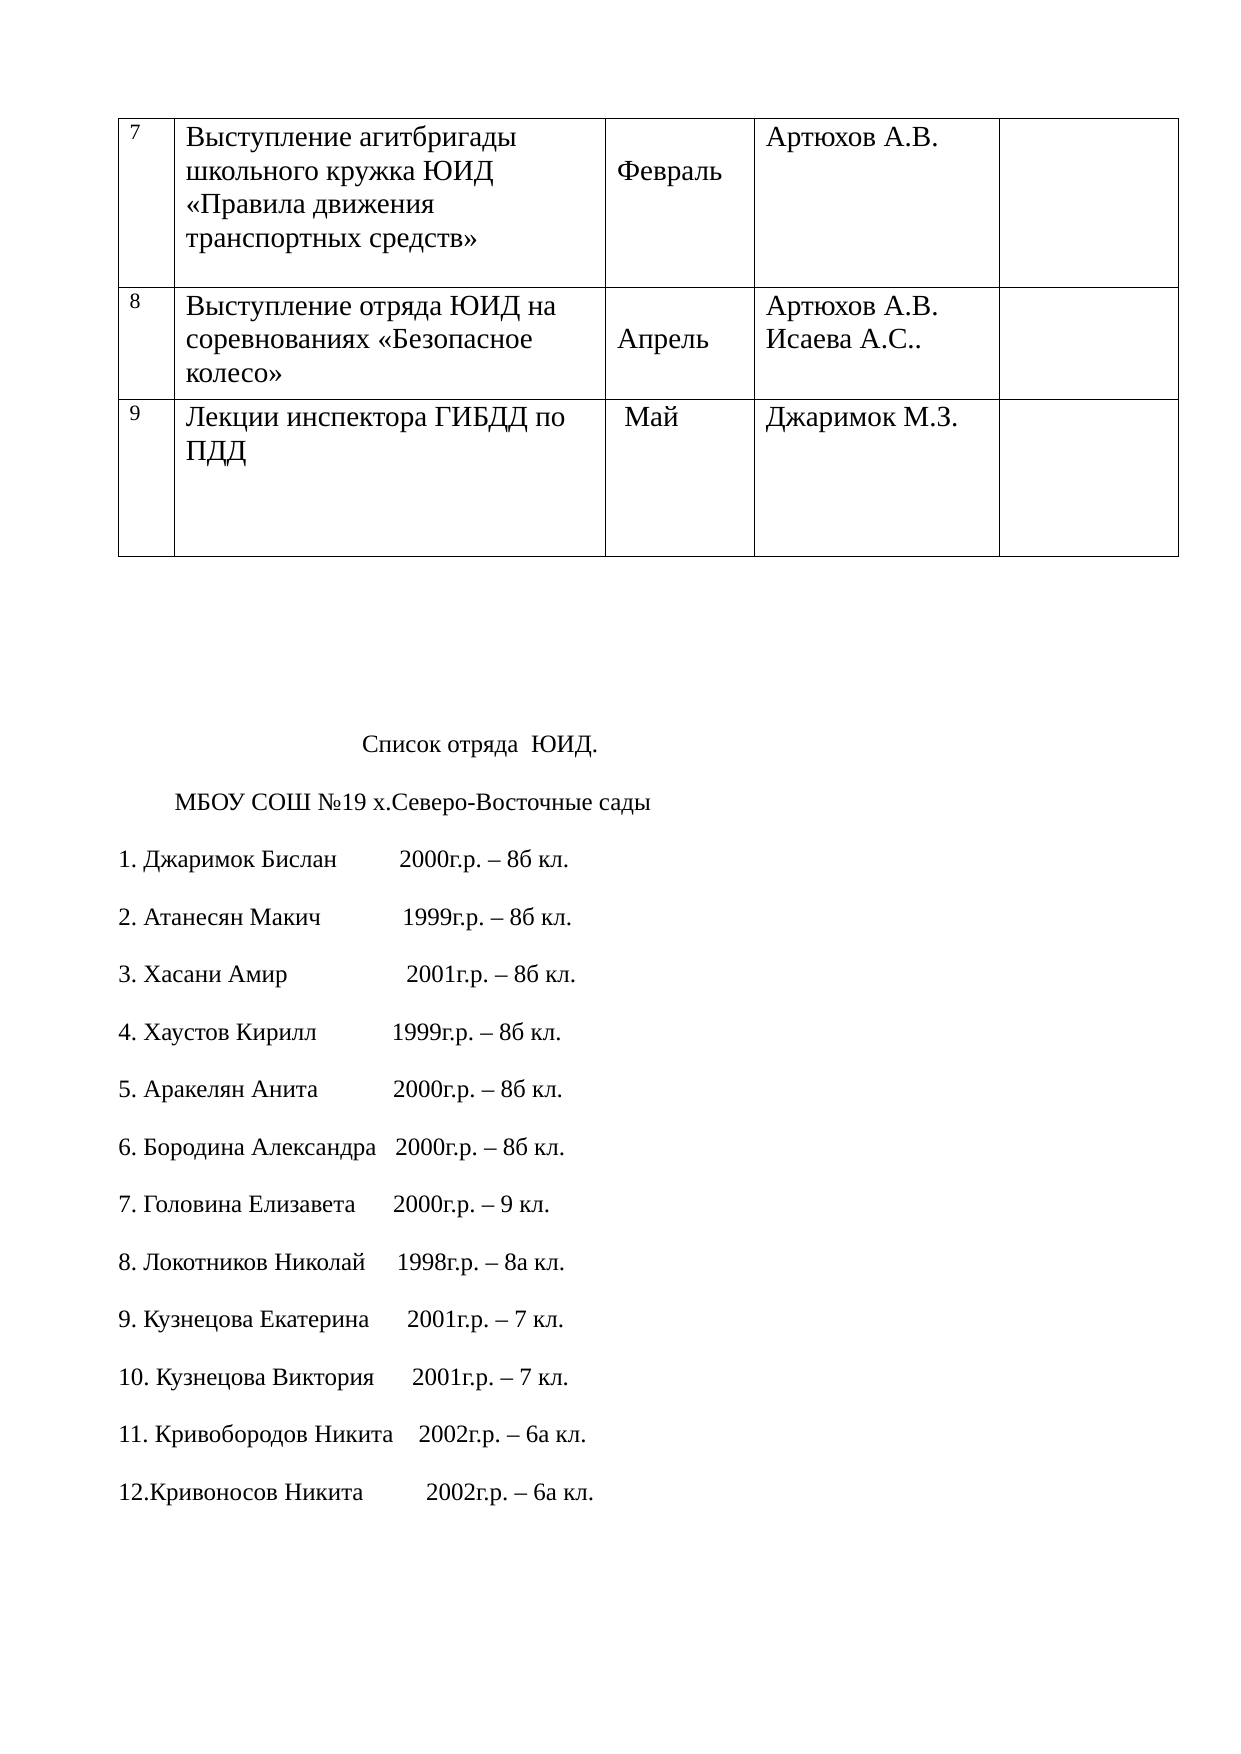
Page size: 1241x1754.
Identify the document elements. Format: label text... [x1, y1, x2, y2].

table_cell Артюхов А.В. Исаева А.С.. [755, 288, 999, 398]
table_cell [1000, 119, 1178, 287]
table_cell Май [606, 400, 754, 556]
table_cell 9 [119, 400, 174, 556]
text 4. Хаустов Кирилл 1999г.р. – 8б кл. [118, 1017, 1122, 1045]
table_cell [1000, 288, 1178, 398]
text 12.Кривоносов Никита 2002г.р. – 6а кл. [118, 1477, 1122, 1505]
text 6. Бородина Александра 2000г.р. – 8б кл. [118, 1132, 1122, 1160]
table_cell Лекции инспектора ГИБДД по ПДД [175, 400, 605, 556]
text 8. Локотников Николай 1998г.р. – 8а кл. [118, 1247, 1122, 1275]
text 3. Хасани Амир 2001г.р. – 8б кл. [118, 959, 1122, 988]
table_cell Февраль [606, 119, 754, 287]
table_cell Апрель [606, 288, 754, 398]
text 2. Атанесян Макич 1999г.р. – 8б кл. [118, 902, 1122, 930]
text 10. Кузнецова Виктория 2001г.р. – 7 кл. [118, 1362, 1122, 1390]
text Список отряда ЮИД. [324, 729, 1122, 758]
table_cell [1000, 400, 1178, 556]
text 11. Кривобородов Никита 2002г.р. – 6а кл. [118, 1419, 1122, 1448]
text 1. Джаримок Бислан 2000г.р. – 8б кл. [118, 844, 1122, 873]
text 9. Кузнецова Екатерина 2001г.р. – 7 кл. [118, 1304, 1122, 1333]
table_cell Артюхов А.В. [755, 119, 999, 287]
table_cell 7 [119, 119, 174, 287]
table_cell 8 [119, 288, 174, 398]
table_cell Выступление агитбригады школьного кружка ЮИД «Правила движения транспортных средств» [175, 119, 605, 287]
table_cell Выступление отряда ЮИД на соревнованиях «Безопасное колесо» [175, 288, 605, 398]
text 7. Головина Елизавета 2000г.р. – 9 кл. [118, 1189, 1122, 1218]
text МБОУ СОШ №19 х.Северо-Восточные сады [118, 787, 1122, 815]
text 5. Аракелян Анита 2000г.р. – 8б кл. [118, 1074, 1122, 1103]
table_cell Джаримок М.З. [755, 400, 999, 556]
